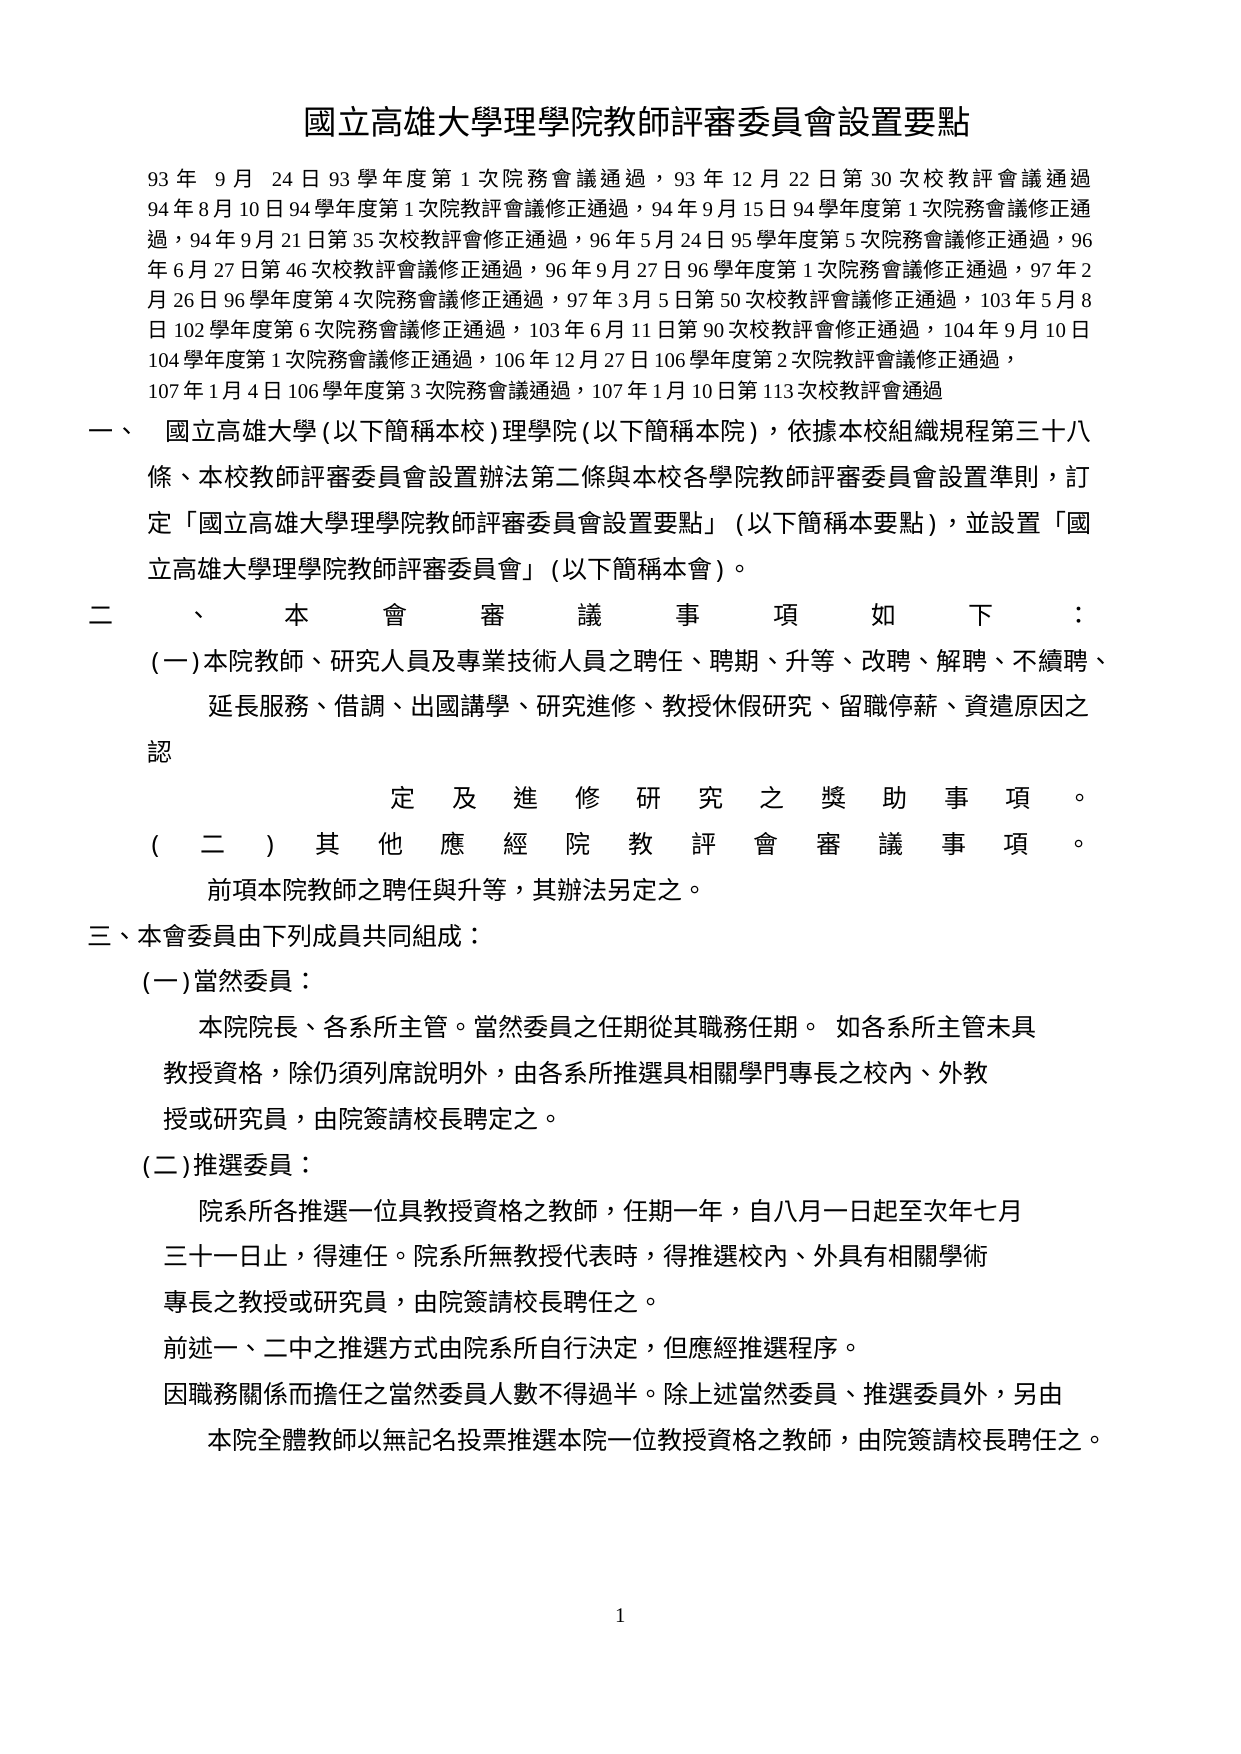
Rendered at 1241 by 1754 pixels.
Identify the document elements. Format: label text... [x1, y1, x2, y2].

text 107年1月4日106學年度第3次院務會議通過，107年1月10日第113次校教評會通過 [148, 374, 1092, 404]
text 三、本會委員由下列成員共同組成： (一)當然委員： 本院院長、各系所主管。當然委員之任期從其職務任期。 如各系所主管未具 教授資格，除仍須列席說明外，由各系所推選具相關學門專長之校內、外教 授或研究員，由院簽請校長聘定之。 (二)推選委員： 院系所各推選一位具教授資格之教師，任期一年，自八月一日起至次年七月 三十一日止，得連任。院系所無教授代表時，得推選校內、外具有相關學術 專長之教授或研究員，由院簽請校長聘任之。 前述一、二中之推選方式由院系所自行決定，但應經推選程序。 因職務關係而擔任之當然委員人數不得過半。除上述當然委員、推選委員外，另由 [88, 908, 1092, 1412]
text 一、 國立高雄大學(以下簡稱本校)理學院(以下簡稱本院)，依據本校組織規程第三十八條、本校教師評審委員會設置辦法第二條與本校各學院教師評審委員會設置準則，訂定「國立高雄大學理學院教師評審委員會設置要點」(以下簡稱本要點)，並設置「國立高雄大學理學院教師評審委員會」(以下簡稱本會)。 [89, 404, 1092, 587]
text 本院全體教師以無記名投票推選本院一位教授資格之教師，由院簽請校長聘任之。 [88, 1412, 1092, 1458]
text 國立高雄大學理學院教師評審委員會設置要點 [148, 96, 1092, 144]
text 二、本會審議事項如下： (一)本院教師、研究人員及專業技術人員之聘任、聘期、升等、改聘、解聘、不續聘、 延長服務、借調、出國講學、研究進修、教授休假研究、留職停薪、資遣原因之認 定及進修研究之獎助事項。 (二)其他應經院教評會審議事項。 前項本院教師之聘任與升等，其辦法另定之。 [89, 587, 1092, 908]
text 93年 9月 24日93學年度第1次院務會議通過，93年12月22日第30次校教評會議通過 94年8月10日94學年度第1次院教評會議修正通過，94年9月15日94學年度第1次院務會議修正通過，94年9月21日第35次校教評會修正通過，96年5月24日95學年度第5次院務會議修正通過，96年6月27日第46次校教評會議修正通過，96年9月27日96學年度第1次院務會議修正通過，97年2月26日96學年度第4次院務會議修正通過，97年3月5日第50次校教評會議修正通過，103年5月8日102學年度第6次院務會議修正通過，103年6月11日第90次校教評會修正通過，104年9月10日104學年度第1次院務會議修正通過，106年12月27日106學年度第2次院教評會議修正通過， [148, 162, 1092, 374]
